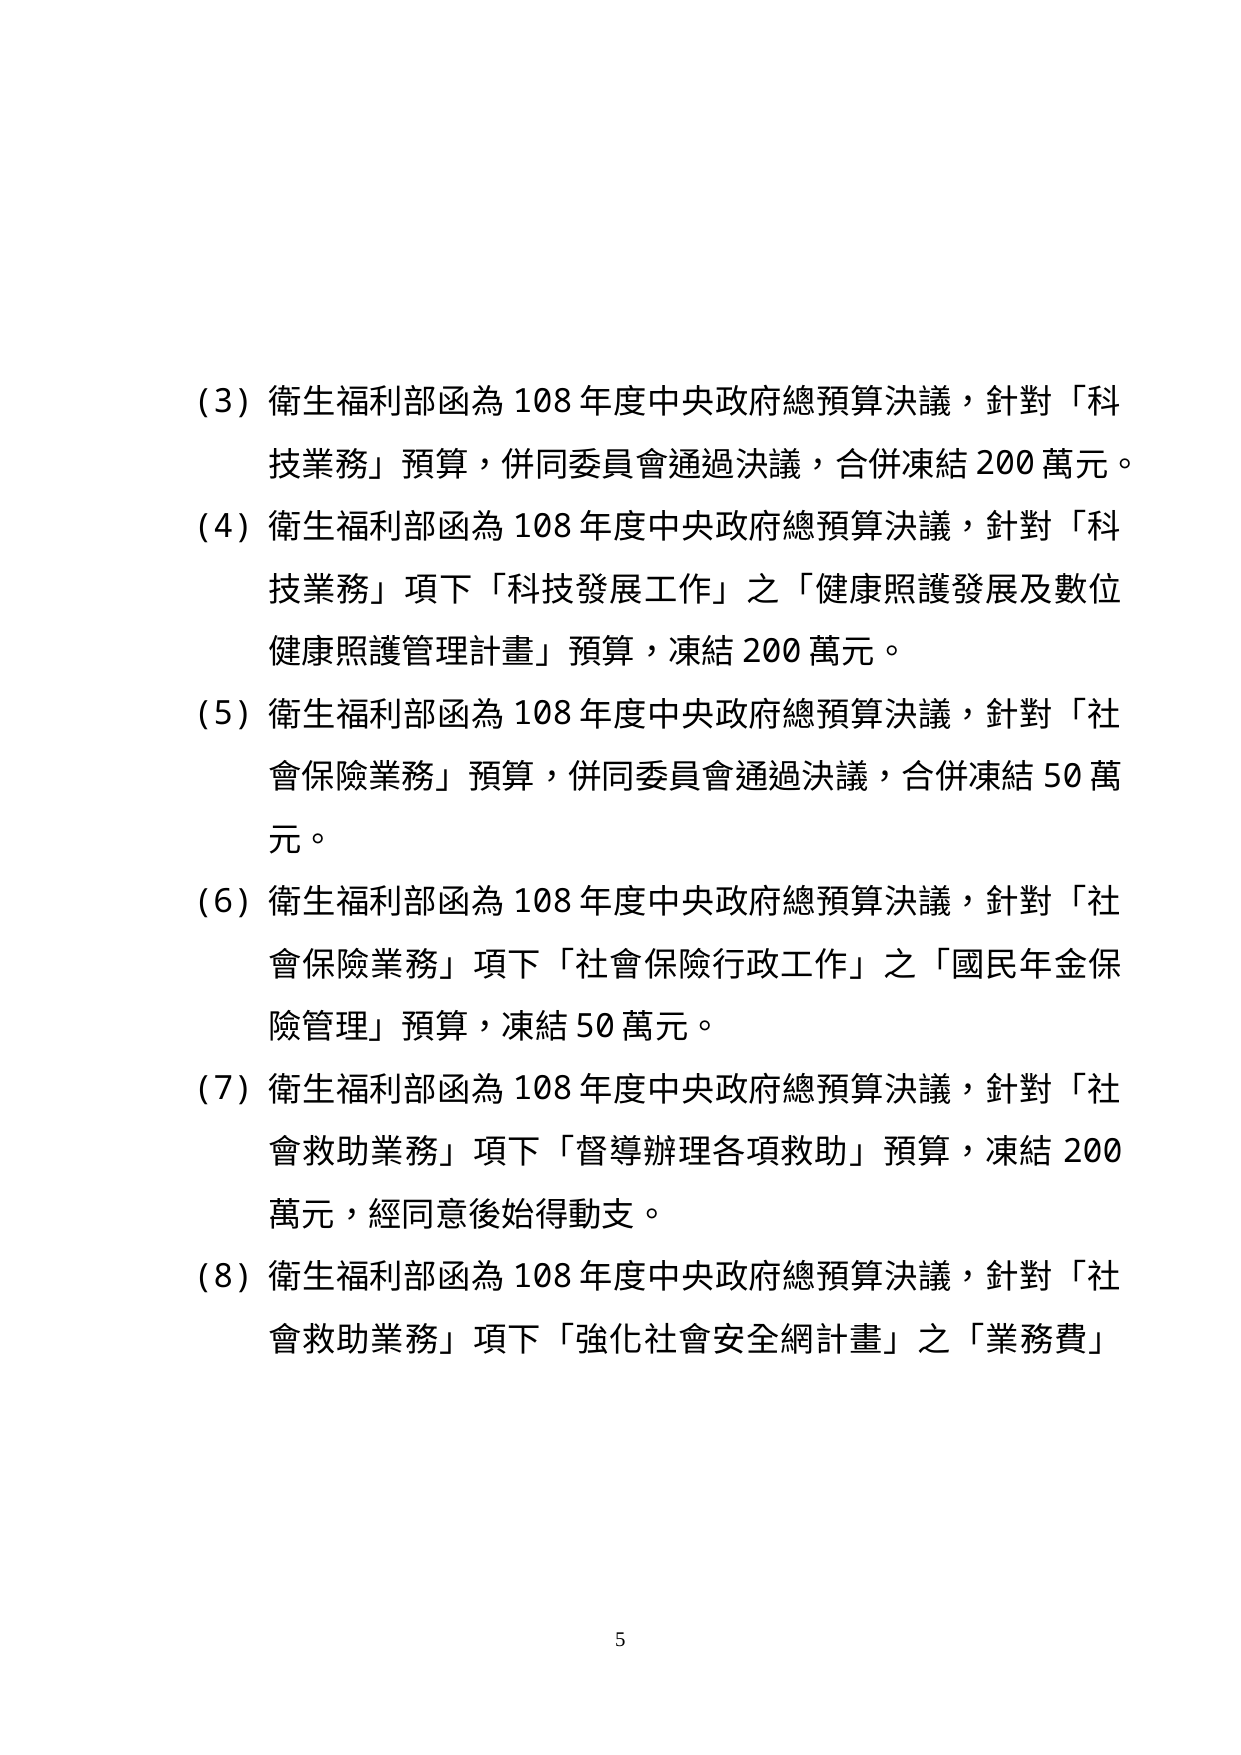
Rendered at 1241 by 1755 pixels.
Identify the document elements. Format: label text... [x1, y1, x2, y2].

list 衛生福利部函為108年度中央政府總預算決議，針對「社會救助業務」項下「督導辦理各項救助」預算，凍結200萬元，經同意後始得動支。 [193, 1045, 1122, 1233]
list 衛生福利部函為108年度中央政府總預算決議，針對「社會保險業務」預算，併同委員會通過決議，合併凍結50萬元。 [193, 670, 1122, 858]
list 衛生福利部函為108年度中央政府總預算決議，針對「社會救助業務」項下「強化社會安全網計畫」之「業務費」 [193, 1233, 1122, 1358]
list 衛生福利部函為108年度中央政府總預算決議，針對「社會保險業務」項下「社會保險行政工作」之「國民年金保險管理」預算，凍結50萬元。 [193, 858, 1122, 1045]
list 衛生福利部函為108年度中央政府總預算決議，針對「科技業務」項下「科技發展工作」之「健康照護發展及數位健康照護管理計畫」預算，凍結200萬元。 [193, 483, 1122, 670]
list 衛生福利部函為108年度中央政府總預算決議，針對「科技業務」預算，併同委員會通過決議，合併凍結200萬元。 [193, 358, 1122, 483]
